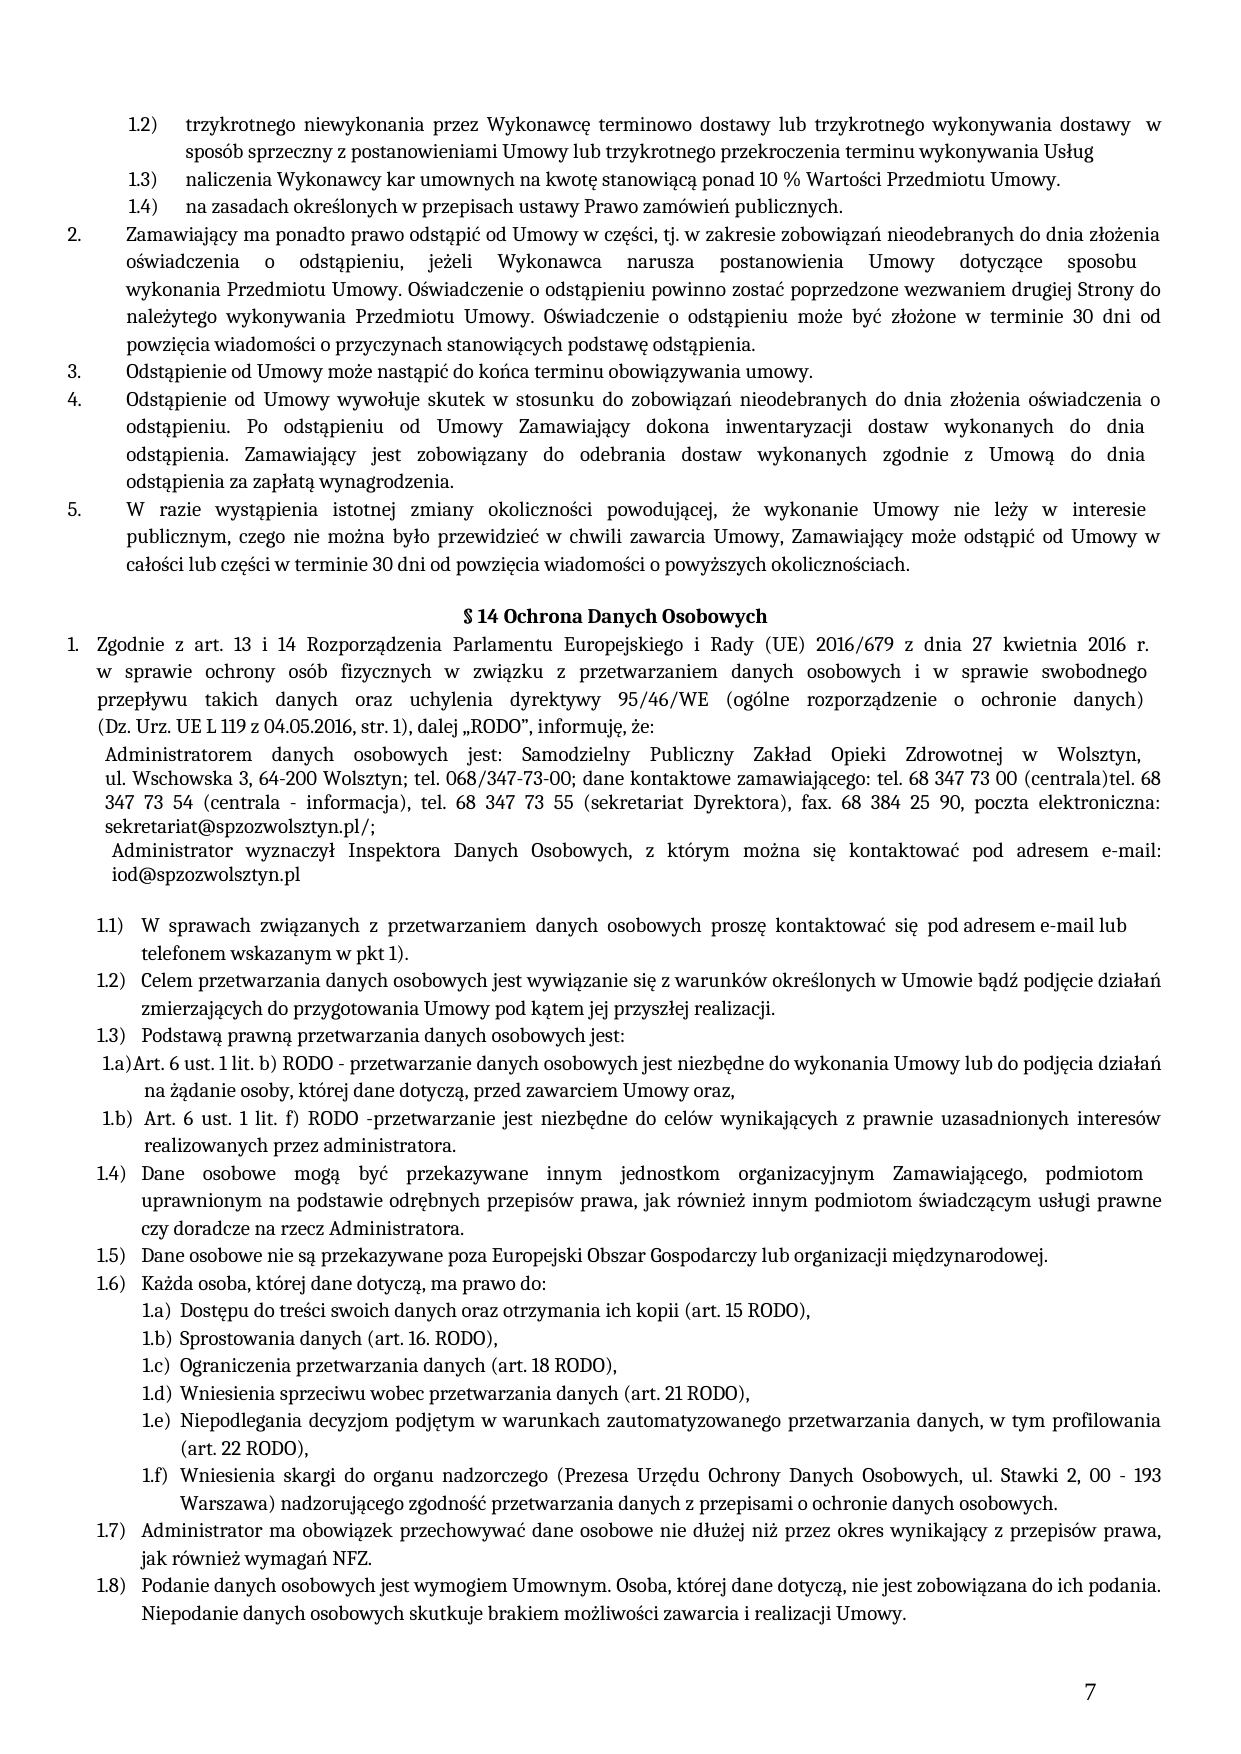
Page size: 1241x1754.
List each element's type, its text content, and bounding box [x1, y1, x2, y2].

list Dane osobowe mogą być przekazywane innym jednostkom organizacyjnym Zamawiającego, podmiotom uprawnionym na podstawie odrębnych przepisów prawa, jak również innym podmiotom świadczącym usługi prawne czy doradcze na rzecz Administratora. [97, 1161, 1162, 1240]
list Dane osobowe nie są przekazywane poza Europejski Obszar Gospodarczy lub organizacji międzynarodowej. [97, 1244, 1162, 1268]
list Zgodnie z art. 13 i 14 Rozporządzenia Parlamentu Europejskiego i Rady (UE) 2016/679 z dnia 27 kwietnia 2016 r. w sprawie ochrony osób fizycznych w związku z przetwarzaniem danych osobowych i w sprawie swobodnego przepływu takich danych oraz uchylenia dyrektywy 95/46/WE (ogólne rozporządzenie o ochronie danych) (Dz. Urz. UE L 119 z 04.05.2016, str. 1), dalej „RODO”, informuję, że: [67, 632, 1162, 739]
list Odstąpienie od Umowy wywołuje skutek w stosunku do zobowiązań nieodebranych do dnia złożenia oświadczenia o odstąpieniu. Po odstąpieniu od Umowy Zamawiający dokona inwentaryzacji dostaw wykonanych do dnia odstąpienia. Zamawiający jest zobowiązany do odebrania dostaw wykonanych zgodnie z Umową do dnia odstąpienia za zapłatą wynagrodzenia. [67, 387, 1162, 494]
text Administratorem danych osobowych jest: Samodzielny Publiczny Zakład Opieki Zdrowotnej w Wolsztyn, ul. Wschowska 3, 64-200 Wolsztyn; tel. 068/347-73-00; dane kontaktowe zamawiającego: tel. 68 347 73 00 (centrala)tel. 68 347 73 54 (centrala - informacja), tel. 68 347 73 55 (sekretariat Dyrektora), fax. 68 384 25 90, poczta elektroniczna: sekretariat@spzozwolsztyn.pl/; [105, 742, 1162, 838]
list Ograniczenia przetwarzania danych (art. 18 RODO), [142, 1354, 1162, 1378]
list Podstawą prawną przetwarzania danych osobowych jest: [97, 1024, 1162, 1048]
list Art. 6 ust. 1 lit. b) RODO - przetwarzanie danych osobowych jest niezbędne do wykonania Umowy lub do podjęcia działań na żądanie osoby, której dane dotyczą, przed zawarciem Umowy oraz, [103, 1051, 1162, 1103]
list Celem przetwarzania danych osobowych jest wywiązanie się z warunków określonych w Umowie bądź podjęcie działań zmierzających do przygotowania Umowy pod kątem jej przyszłej realizacji. [97, 969, 1162, 1020]
list Podanie danych osobowych jest wymogiem Umownym. Osoba, której dane dotyczą, nie jest zobowiązana do ich podania. Niepodanie danych osobowych skutkuje brakiem możliwości zawarcia i realizacji Umowy. [97, 1574, 1162, 1625]
list Zamawiający ma ponadto prawo odstąpić od Umowy w części, tj. w zakresie zobowiązań nieodebranych do dnia złożenia oświadczenia o odstąpieniu, jeżeli Wykonawca narusza postanowienia Umowy dotyczące sposobu wykonania Przedmiotu Umowy. Oświadczenie o odstąpieniu powinno zostać poprzedzone wezwaniem drugiej Strony do należytego wykonywania Przedmiotu Umowy. Oświadczenie o odstąpieniu może być złożone w terminie 30 dni od powzięcia wiadomości o przyczynach stanowiących podstawę odstąpienia. [67, 222, 1162, 356]
list Administrator ma obowiązek przechowywać dane osobowe nie dłużej niż przez okres wynikający z przepisów prawa, jak również wymagań NFZ. [97, 1519, 1162, 1570]
list W razie wystąpienia istotnej zmiany okoliczności powodującej, że wykonanie Umowy nie leży w interesie publicznym, czego nie można było przewidzieć w chwili zawarcia Umowy, Zamawiający może odstąpić od Umowy w całości lub części w terminie 30 dni od powzięcia wiadomości o powyższych okolicznościach. [67, 497, 1162, 576]
list Każda osoba, której dane dotyczą, ma prawo do: [97, 1271, 1162, 1295]
list na zasadach określonych w przepisach ustawy Prawo zamówień publicznych. [128, 195, 1162, 219]
list naliczenia Wykonawcy kar umownych na kwotę stanowiącą ponad 10 % Wartości Przedmiotu Umowy. [128, 167, 1162, 191]
list Art. 6 ust. 1 lit. f) RODO -przetwarzanie jest niezbędne do celów wynikających z prawnie uzasadnionych interesów realizowanych przez administratora. [103, 1106, 1162, 1158]
list W sprawach związanych z przetwarzaniem danych osobowych proszę kontaktować się pod adresem e-mail lub telefonem wskazanym w pkt 1). [97, 914, 1162, 965]
list § 14 Ochrona Danych Osobowych [67, 605, 1162, 629]
text Administrator wyznaczył Inspektora Danych Osobowych, z którym można się kontaktować pod adresem e-mail: iod@spzozwolsztyn.pl [112, 838, 1162, 886]
list Niepodlegania decyzjom podjętym w warunkach zautomatyzowanego przetwarzania danych, w tym profilowania (art. 22 RODO), [142, 1409, 1162, 1460]
list Dostępu do treści swoich danych oraz otrzymania ich kopii (art. 15 RODO), [142, 1299, 1162, 1323]
list Wniesienia sprzeciwu wobec przetwarzania danych (art. 21 RODO), [142, 1381, 1162, 1405]
list Wniesienia skargi do organu nadzorczego (Prezesa Urzędu Ochrony Danych Osobowych, ul. Stawki 2, 00 - 193 Warszawa) nadzorującego zgodność przetwarzania danych z przepisami o ochronie danych osobowych. [142, 1464, 1162, 1515]
list Sprostowania danych (art. 16. RODO), [142, 1326, 1162, 1350]
list trzykrotnego niewykonania przez Wykonawcę terminowo dostawy lub trzykrotnego wykonywania dostawy w sposób sprzeczny z postanowieniami Umowy lub trzykrotnego przekroczenia terminu wykonywania Usług [128, 112, 1162, 164]
list Odstąpienie od Umowy może nastąpić do końca terminu obowiązywania umowy. [67, 360, 1162, 384]
